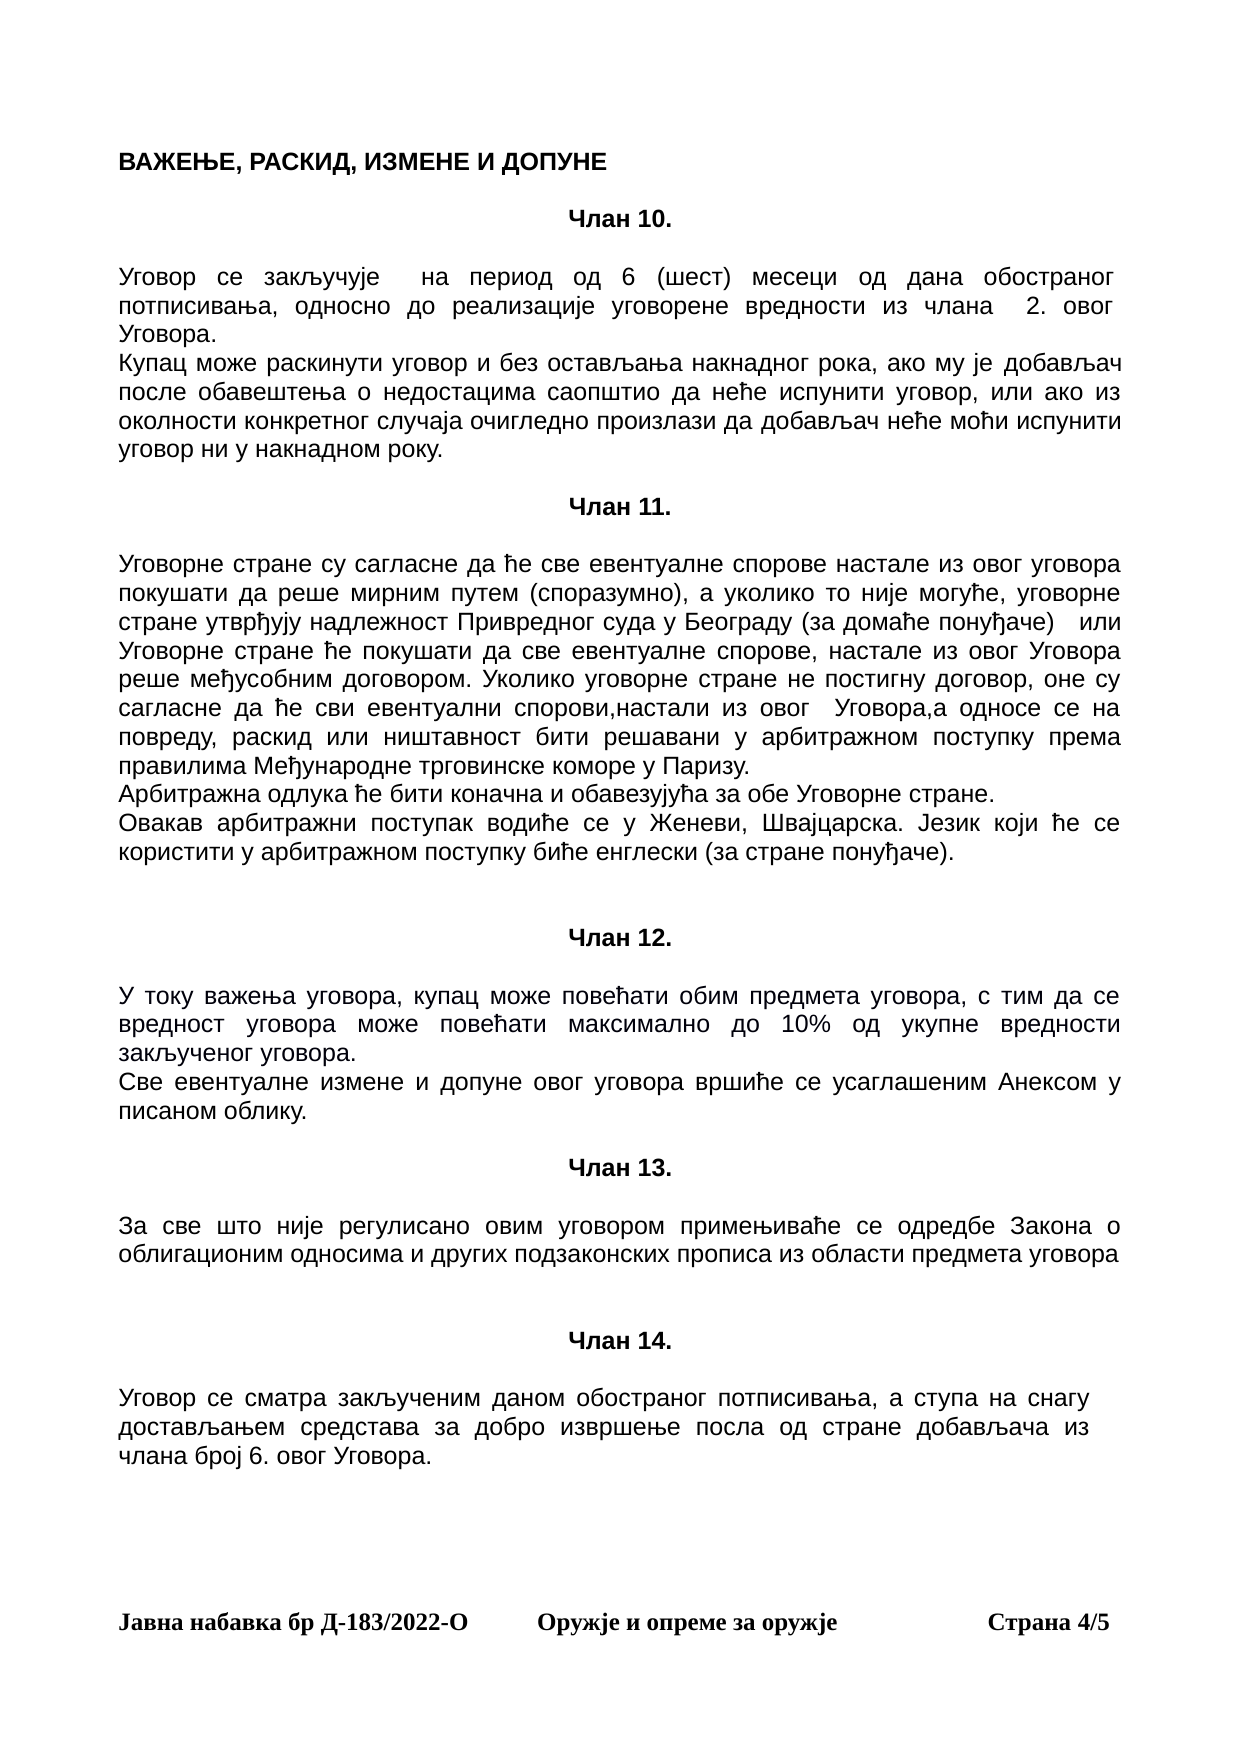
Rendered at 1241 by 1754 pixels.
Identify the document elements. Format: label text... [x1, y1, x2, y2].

text Овакав арбитражни поступак водиће се у Женеви, Швајцарска. Језик који ће се користити у арбитражном поступку биће енглески (за стране понуђаче). [118, 808, 1122, 866]
text Члан 13. [118, 1153, 1122, 1182]
text Купац може раскинути уговор и без остављања накнадног рока, ако му је добављач после обавештења о недостацима саопштио да неће испунити уговор, или ако из околности конкретног случаја очигледно произлази да добављач неће моћи испунити уговор ни у накнадном року. [118, 348, 1122, 463]
text Уговор се сматра закљученим даном обостраног потписивања, а ступа на снагу достављањем средстава за добро извршење посла од стране добављача из члана број 6. овог Уговора. [118, 1383, 1091, 1469]
text Члан 10. [118, 204, 1122, 233]
text Арбитражна одлука ће бити коначна и обавезујућа за обе Уговорне стране. [118, 779, 1122, 808]
text ВАЖЕЊЕ, РАСКИД, ИЗМЕНЕ И ДОПУНЕ [118, 147, 1122, 176]
text Уговорне стране су сагласне да ће све евентуалне спорове настале из овог уговора покушати да реше мирним путем (споразумно), а уколико то није могуће, уговорне стране утврђују надлежност Привредног суда у Београду (за домаће понуђаче) или Уговорне стране ће покушати да све евентуалне спорове, настале из овог Уговора реше међусобним договором. Уколико уговорне стране не постигну договор, оне су сагласне да ће сви евентуални спорови,настали из овог Уговора,а односе се на повреду, раскид или ништавност бити решавани у арбитражном поступку према правилима Међународне трговинске коморе у Паризу. [118, 549, 1122, 779]
text Све евентуалне измене и допуне овог уговора вршиће се усаглашеним Анексом у писаном облику. [118, 1067, 1122, 1124]
text За све што није регулисано овим уговором примењиваће се одредбе Закона о облигационим односима и других подзаконских прописа из области предмета уговора [118, 1211, 1122, 1268]
text Уговор се закључује на период од 6 (шест) месеци од дана обостраног потписивања, односно до реализације уговорене вредности из члана 2. овог Уговора. [118, 262, 1114, 348]
text Члан 11. [118, 492, 1122, 521]
text У току важења уговора, купац може повећати обим предмета уговора, с тим да се вредност уговора може повећати максимално до 10% од укупне вредности закљученог уговора. [118, 981, 1122, 1067]
text Члан 14. [118, 1326, 1122, 1354]
text Члан 12. [118, 923, 1122, 952]
